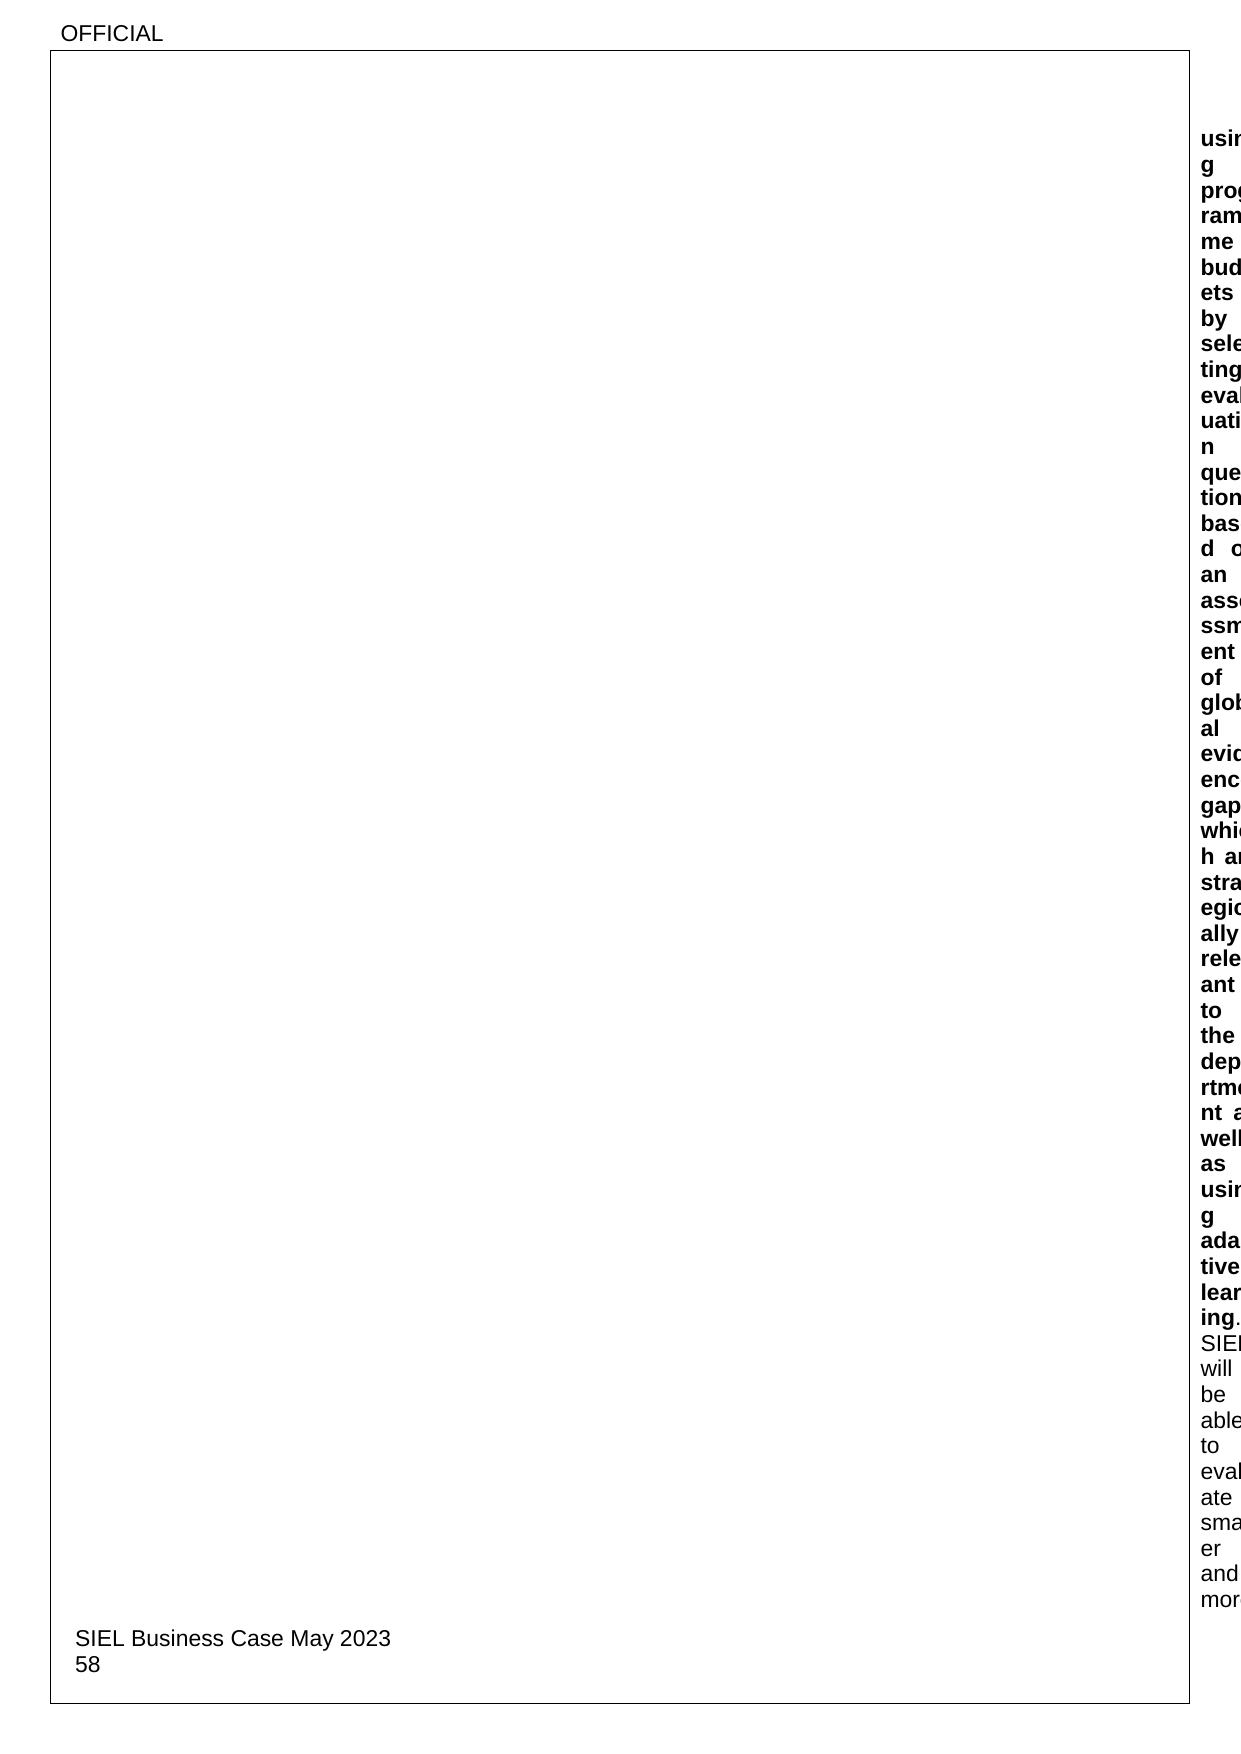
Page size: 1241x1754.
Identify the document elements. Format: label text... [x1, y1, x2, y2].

list SIEL IEs will differ from impact evaluations of FCDO programmes currently commissioned in-country using programme budgets by selecting evaluation questions based on an assessment of global evidence gaps which are strategically relevant to the department as well as using adaptive learning. SIEL will be able to evaluate smaller and more innovative programmes with robust methodologies. [1190, 126, 1240, 1612]
list SIEL IEs will differ from impact evaluations of FCDO programmes currently commissioned in-country using programme budgets by selecting evaluation questions based on an assessment of global evidence gaps which are strategically relevant to the department as well as using adaptive learning. SIEL will be able to evaluate smaller and more innovative programmes with robust methodologies. [1163, 126, 1189, 1612]
